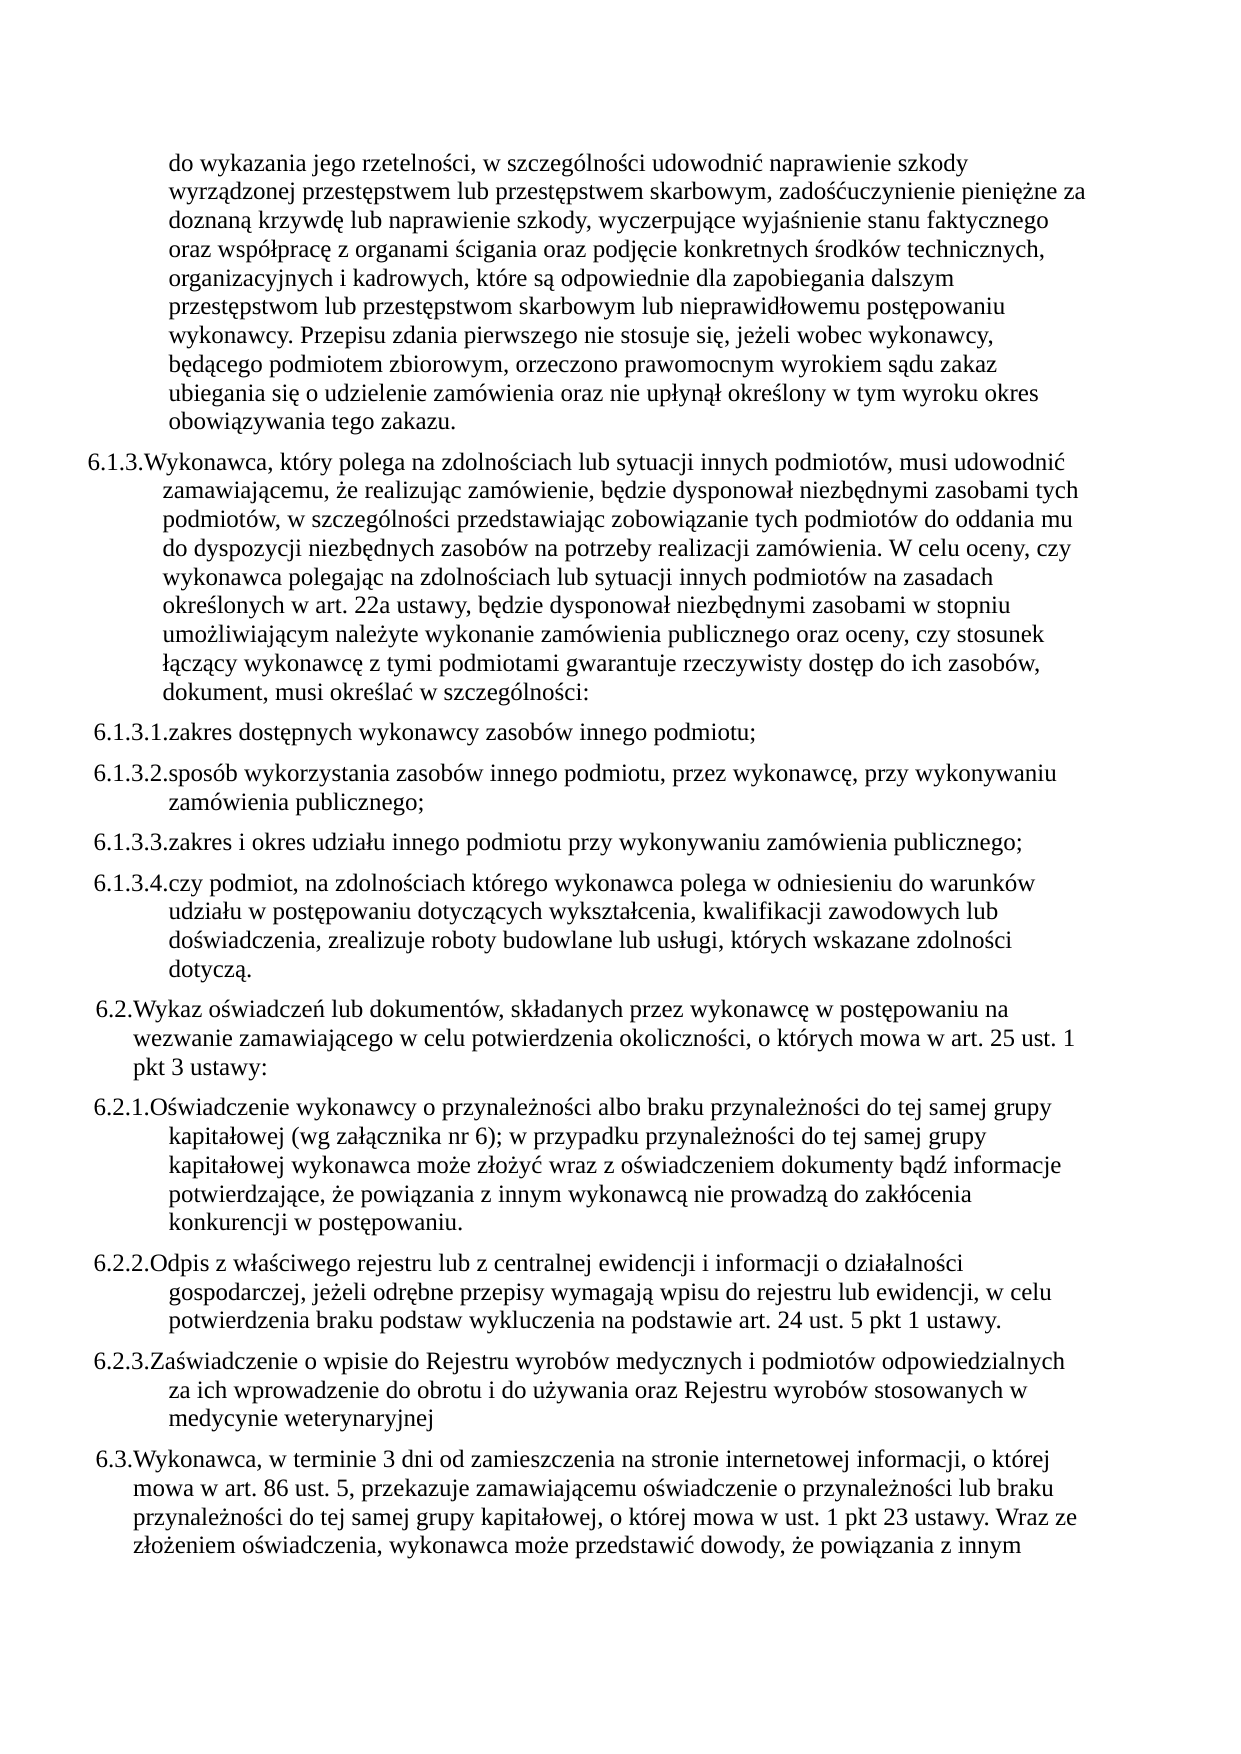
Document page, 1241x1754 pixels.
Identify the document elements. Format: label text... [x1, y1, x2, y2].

list Oświadczenie wykonawcy o przynależności albo braku przynależności do tej samej grupy kapitałowej (wg załącznika nr 6); w przypadku przynależności do tej samej grupy kapitałowej wykonawca może złożyć wraz z oświadczeniem dokumenty bądź informacje potwierdzające, że powiązania z innym wykonawcą nie prowadzą do zakłócenia konkurencji w postępowaniu. [93, 1092, 1093, 1236]
list Wykonawca, w terminie 3 dni od zamieszczenia na stronie internetowej informacji, o której mowa w art. 86 ust. 5, przekazuje zamawiającemu oświadczenie o przynależności lub braku przynależności do tej samej grupy kapitałowej, o której mowa w ust. 1 pkt 23 ustawy. Wraz ze złożeniem oświadczenia, wykonawca może przedstawić dowody, że powiązania z innym [95, 1444, 1093, 1559]
list zakres dostępnych wykonawcy zasobów innego podmiotu; [93, 717, 1093, 746]
list Odpis z właściwego rejestru lub z centralnej ewidencji i informacji o działalności gospodarczej, jeżeli odrębne przepisy wymagają wpisu do rejestru lub ewidencji, w celu potwierdzenia braku podstaw wykluczenia na podstawie art. 24 ust. 5 pkt 1 ustawy. [93, 1248, 1093, 1334]
list Wykonawca, który polega na zdolnościach lub sytuacji innych podmiotów, musi udowodnić zamawiającemu, że realizując zamówienie, będzie dysponował niezbędnymi zasobami tych podmiotów, w szczególności przedstawiając zobowiązanie tych podmiotów do oddania mu do dyspozycji niezbędnych zasobów na potrzeby realizacji zamówienia. W celu oceny, czy wykonawca polegając na zdolnościach lub sytuacji innych podmiotów na zasadach określonych w art. 22a ustawy, będzie dysponował niezbędnymi zasobami w stopniu umożliwiającym należyte wykonanie zamówienia publicznego oraz oceny, czy stosunek łączący wykonawcę z tymi podmiotami gwarantuje rzeczywisty dostęp do ich zasobów, dokument, musi określać w szczególności: [87, 447, 1093, 706]
list Zaświadczenie o wpisie do Rejestru wyrobów medycznych i podmiotów odpowiedzialnych za ich wprowadzenie do obrotu i do używania oraz Rejestru wyrobów stosowanych w medycynie weterynaryjnej [93, 1346, 1093, 1432]
list zakres i okres udziału innego podmiotu przy wykonywaniu zamówienia publicznego; [93, 827, 1093, 856]
list do wykazania jego rzetelności, w szczególności udowodnić naprawienie szkody wyrządzonej przestępstwem lub przestępstwem skarbowym, zadośćuczynienie pieniężne za doznaną krzywdę lub naprawienie szkody, wyczerpujące wyjaśnienie stanu faktycznego oraz współpracę z organami ścigania oraz podjęcie konkretnych środków technicznych, organizacyjnych i kadrowych, które są odpowiednie dla zapobiegania dalszym przestępstwom lub przestępstwom skarbowym lub nieprawidłowemu postępowaniu wykonawcy. Przepisu zdania pierwszego nie stosuje się, jeżeli wobec wykonawcy, będącego podmiotem zbiorowym, orzeczono prawomocnym wyrokiem sądu zakaz ubiegania się o udzielenie zamówienia oraz nie upłynął określony w tym wyroku okres obowiązywania tego zakazu. [93, 148, 1093, 435]
list czy podmiot, na zdolnościach którego wykonawca polega w odniesieniu do warunków udziału w postępowaniu dotyczących wykształcenia, kwalifikacji zawodowych lub doświadczenia, zrealizuje roboty budowlane lub usługi, których wskazane zdolności dotyczą. [93, 868, 1093, 983]
list sposób wykorzystania zasobów innego podmiotu, przez wykonawcę, przy wykonywaniu zamówienia publicznego; [93, 758, 1093, 815]
list Wykaz oświadczeń lub dokumentów, składanych przez wykonawcę w postępowaniu na wezwanie zamawiającego w celu potwierdzenia okoliczności, o których mowa w art. 25 ust. 1 pkt 3 ustawy: [95, 994, 1093, 1081]
